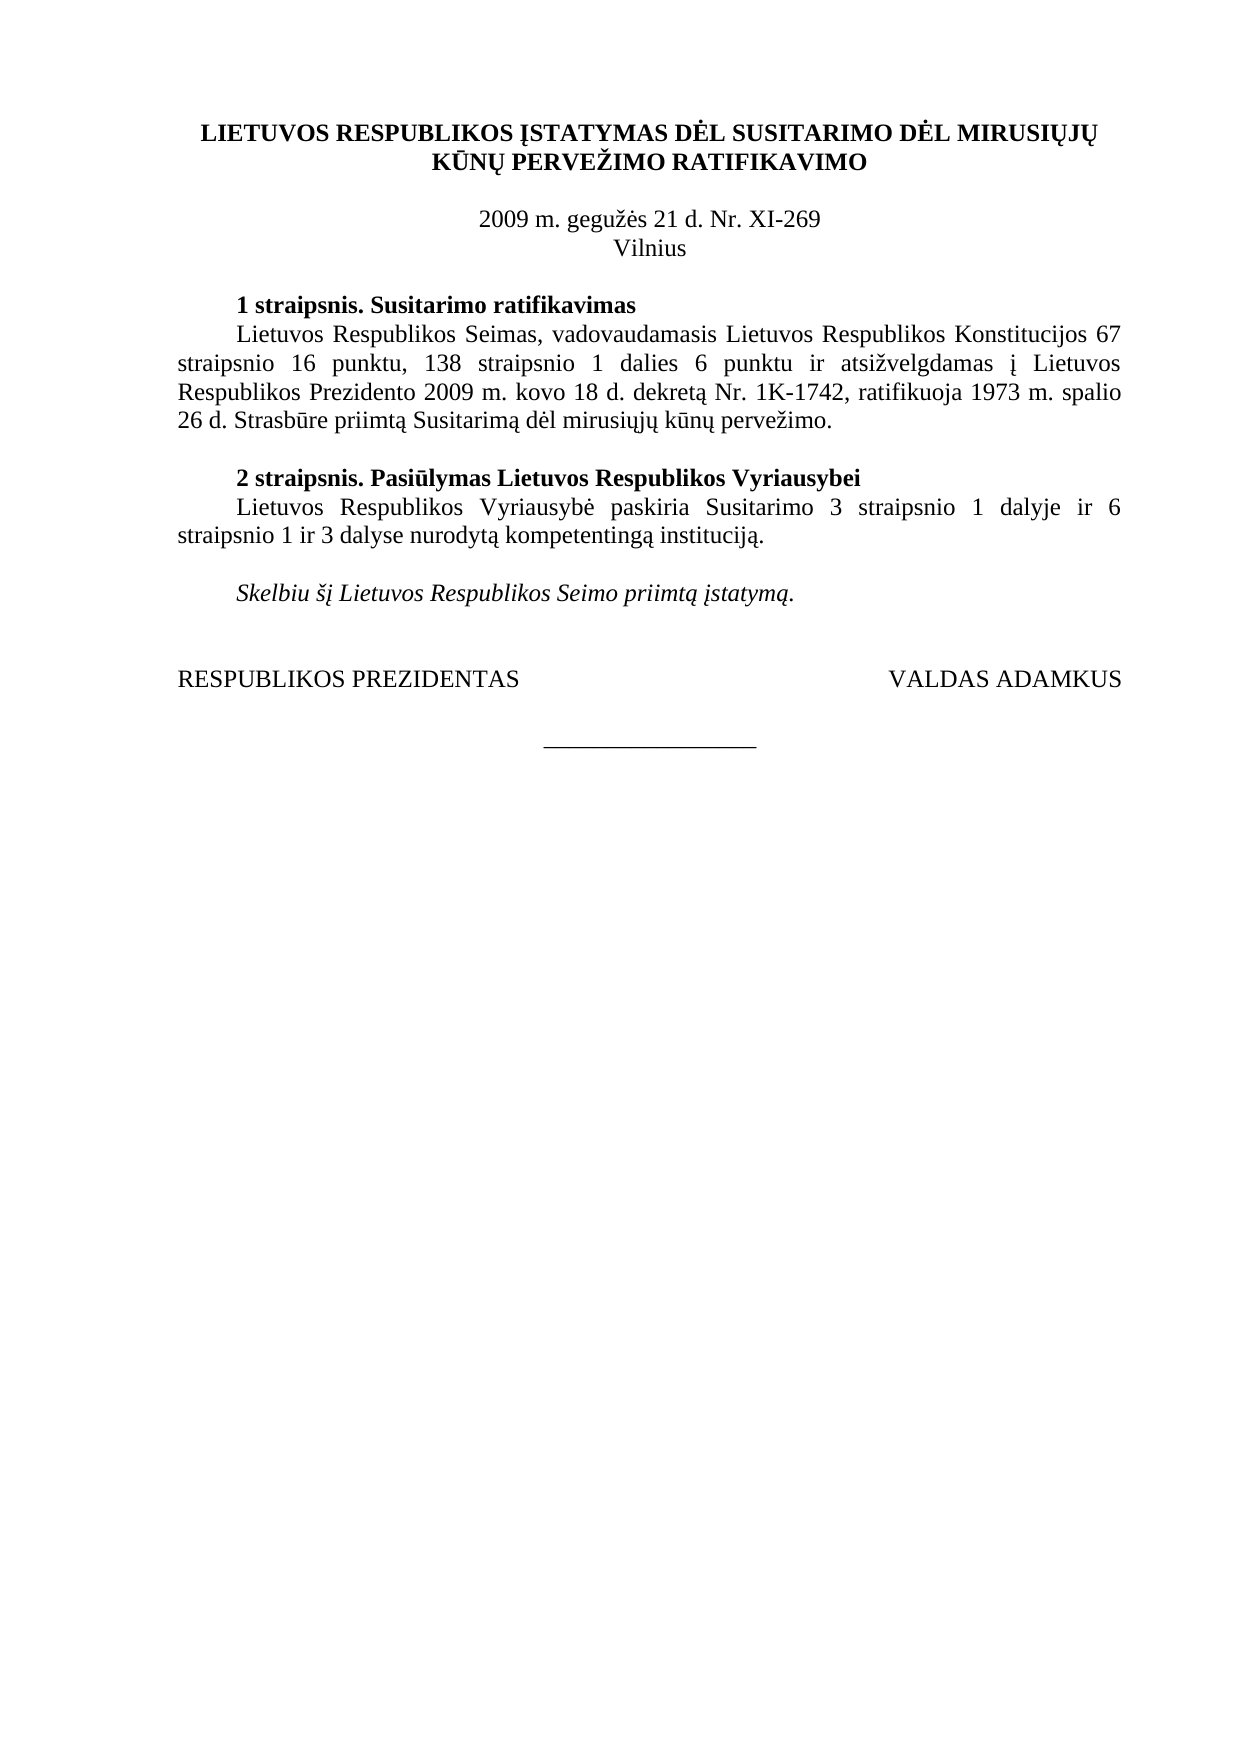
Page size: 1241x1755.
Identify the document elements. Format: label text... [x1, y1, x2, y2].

text 2009 m. gegužės 21 d. Nr. XI-269 [177, 204, 1122, 233]
text 1 straipsnis. Susitarimo ratifikavimas [177, 291, 1122, 319]
text Vilnius [177, 233, 1122, 262]
text LIETUVOS RESPUBLIKOS ĮSTATYMAS DĖL SUSITARIMO DĖL MIRUSIŲJŲ KŪNŲ PERVEŽIMO RATIFIKAVIMO [177, 118, 1122, 176]
text _________________ [177, 722, 1122, 751]
text Skelbiu šį Lietuvos Respublikos Seimo priimtą įstatymą. [177, 578, 1122, 607]
text RESPUBLIKOS PREZIDENTAS VALDAS ADAMKUS [177, 664, 1122, 693]
text Lietuvos Respublikos Vyriausybė paskiria Susitarimo 3 straipsnio 1 dalyje ir 6 straipsnio 1 ir 3 dalyse nurodytą kompetentingą instituciją. [177, 492, 1122, 549]
text Lietuvos Respublikos Seimas, vadovaudamasis Lietuvos Respublikos Konstitucijos 67 straipsnio 16 punktu, 138 straipsnio 1 dalies 6 punktu ir atsižvelgdamas į Lietuvos Respublikos Prezidento 2009 m. kovo 18 d. dekretą Nr. 1K-1742, ratifikuoja 1973 m. spalio 26 d. Strasbūre priimtą Susitarimą dėl mirusiųjų kūnų pervežimo. [177, 319, 1122, 434]
text 2 straipsnis. Pasiūlymas Lietuvos Respublikos Vyriausybei [177, 463, 1122, 492]
